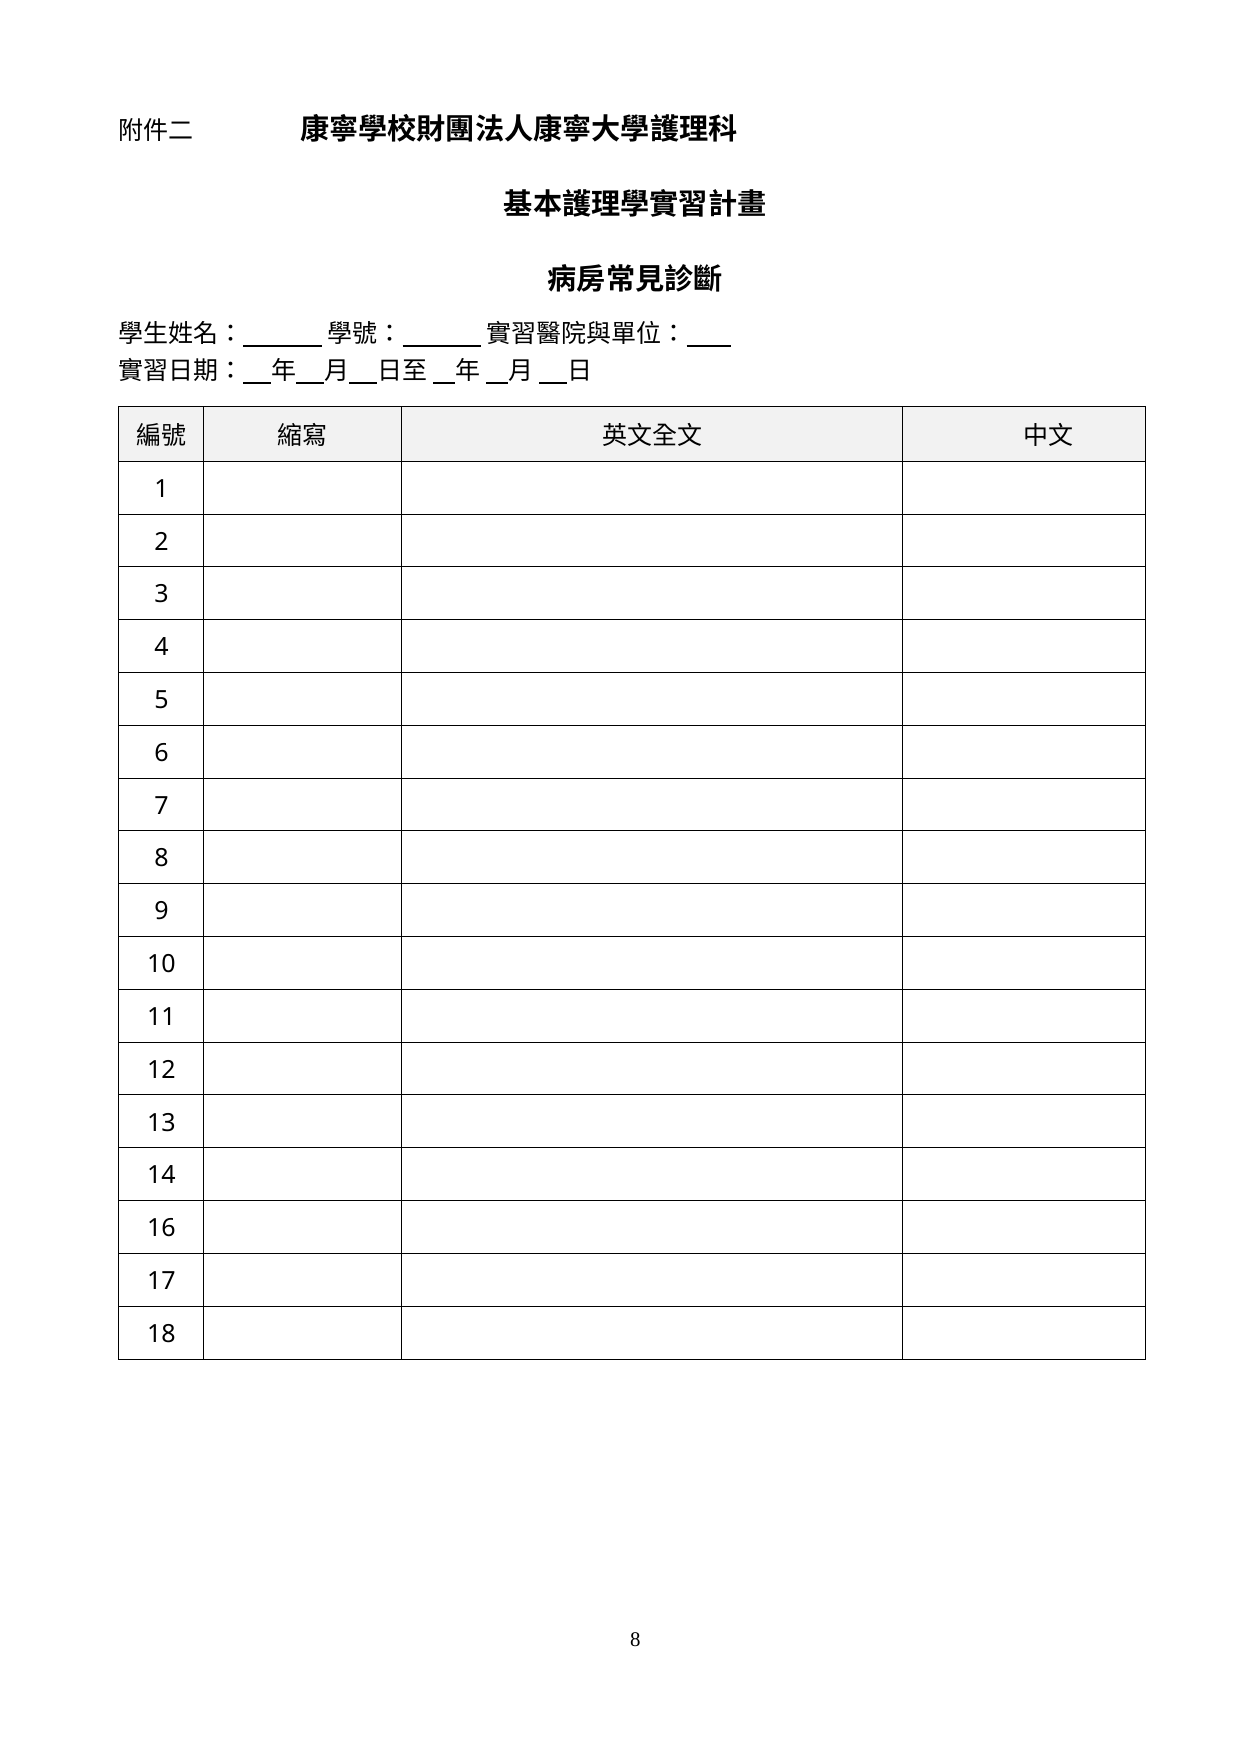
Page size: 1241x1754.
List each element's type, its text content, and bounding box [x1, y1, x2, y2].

table_cell [903, 620, 1145, 672]
table_cell [204, 1043, 401, 1094]
table_cell [402, 673, 902, 725]
table_cell [204, 515, 401, 566]
table_cell [903, 1095, 1145, 1147]
table_cell [402, 884, 902, 936]
table_cell [204, 726, 401, 777]
table_cell [204, 620, 401, 672]
table_cell [903, 990, 1145, 1042]
table_cell [903, 462, 1145, 513]
table_cell [402, 1307, 902, 1358]
table_cell [903, 779, 1145, 830]
table_cell [903, 1148, 1145, 1200]
table_cell 11 [119, 990, 203, 1042]
table_cell [903, 1043, 1145, 1094]
table_cell [402, 620, 902, 672]
table_cell 4 [119, 620, 203, 672]
table_cell 18 [119, 1307, 203, 1358]
table_cell [402, 1148, 902, 1200]
table_cell [204, 1148, 401, 1200]
table_cell [402, 1043, 902, 1094]
table_cell [903, 515, 1145, 566]
table_cell 2 [119, 515, 203, 566]
table_cell 17 [119, 1254, 203, 1306]
table_header 英文全文 [402, 407, 902, 461]
table_cell [204, 1201, 401, 1253]
table_cell [204, 462, 401, 513]
table_cell 10 [119, 937, 203, 989]
table_cell [204, 779, 401, 830]
table_cell [204, 567, 401, 619]
table_cell [204, 1254, 401, 1306]
table_cell 12 [119, 1043, 203, 1094]
table_cell [402, 1254, 902, 1306]
table_cell 5 [119, 673, 203, 725]
table_cell [903, 673, 1145, 725]
table_cell 13 [119, 1095, 203, 1147]
table_header 縮寫 [204, 407, 401, 461]
table_cell [402, 937, 902, 989]
table_cell [204, 990, 401, 1042]
table_cell [402, 990, 902, 1042]
table_cell [402, 1201, 902, 1253]
table_cell 3 [119, 567, 203, 619]
table_cell [204, 937, 401, 989]
table_cell [903, 831, 1145, 883]
table_cell [204, 1095, 401, 1147]
table_header 中文 [903, 407, 1145, 461]
table_cell 9 [119, 884, 203, 936]
table_cell [402, 831, 902, 883]
table_cell 16 [119, 1201, 203, 1253]
text 附件二 康寧學校財團法人康寧大學護理科 [118, 89, 1152, 164]
table_cell [402, 515, 902, 566]
table_cell [402, 462, 902, 513]
table_cell [903, 726, 1145, 777]
table_cell 14 [119, 1148, 203, 1200]
table_cell [204, 1307, 401, 1358]
table_cell 6 [119, 726, 203, 777]
table_cell [204, 884, 401, 936]
table_cell [402, 567, 902, 619]
text 學生姓名： 學號： 實習醫院與單位： [118, 314, 1152, 350]
table_cell [402, 1095, 902, 1147]
table_cell 1 [119, 462, 203, 513]
table_cell [204, 673, 401, 725]
text 實習日期： 年 月 日至 年 月 日 [118, 350, 1152, 388]
table_cell 8 [119, 831, 203, 883]
table_header 編號 [119, 407, 203, 461]
table_cell [903, 937, 1145, 989]
text 病房常見診斷 [118, 239, 1152, 314]
table_cell [903, 1201, 1145, 1253]
table_cell [402, 726, 902, 777]
table_cell [402, 779, 902, 830]
table_cell [903, 884, 1145, 936]
text 基本護理學實習計畫 [118, 164, 1152, 239]
table_cell [903, 1307, 1145, 1358]
table_cell [903, 1254, 1145, 1306]
table_cell [903, 567, 1145, 619]
table_cell 7 [119, 779, 203, 830]
table_cell [204, 831, 401, 883]
